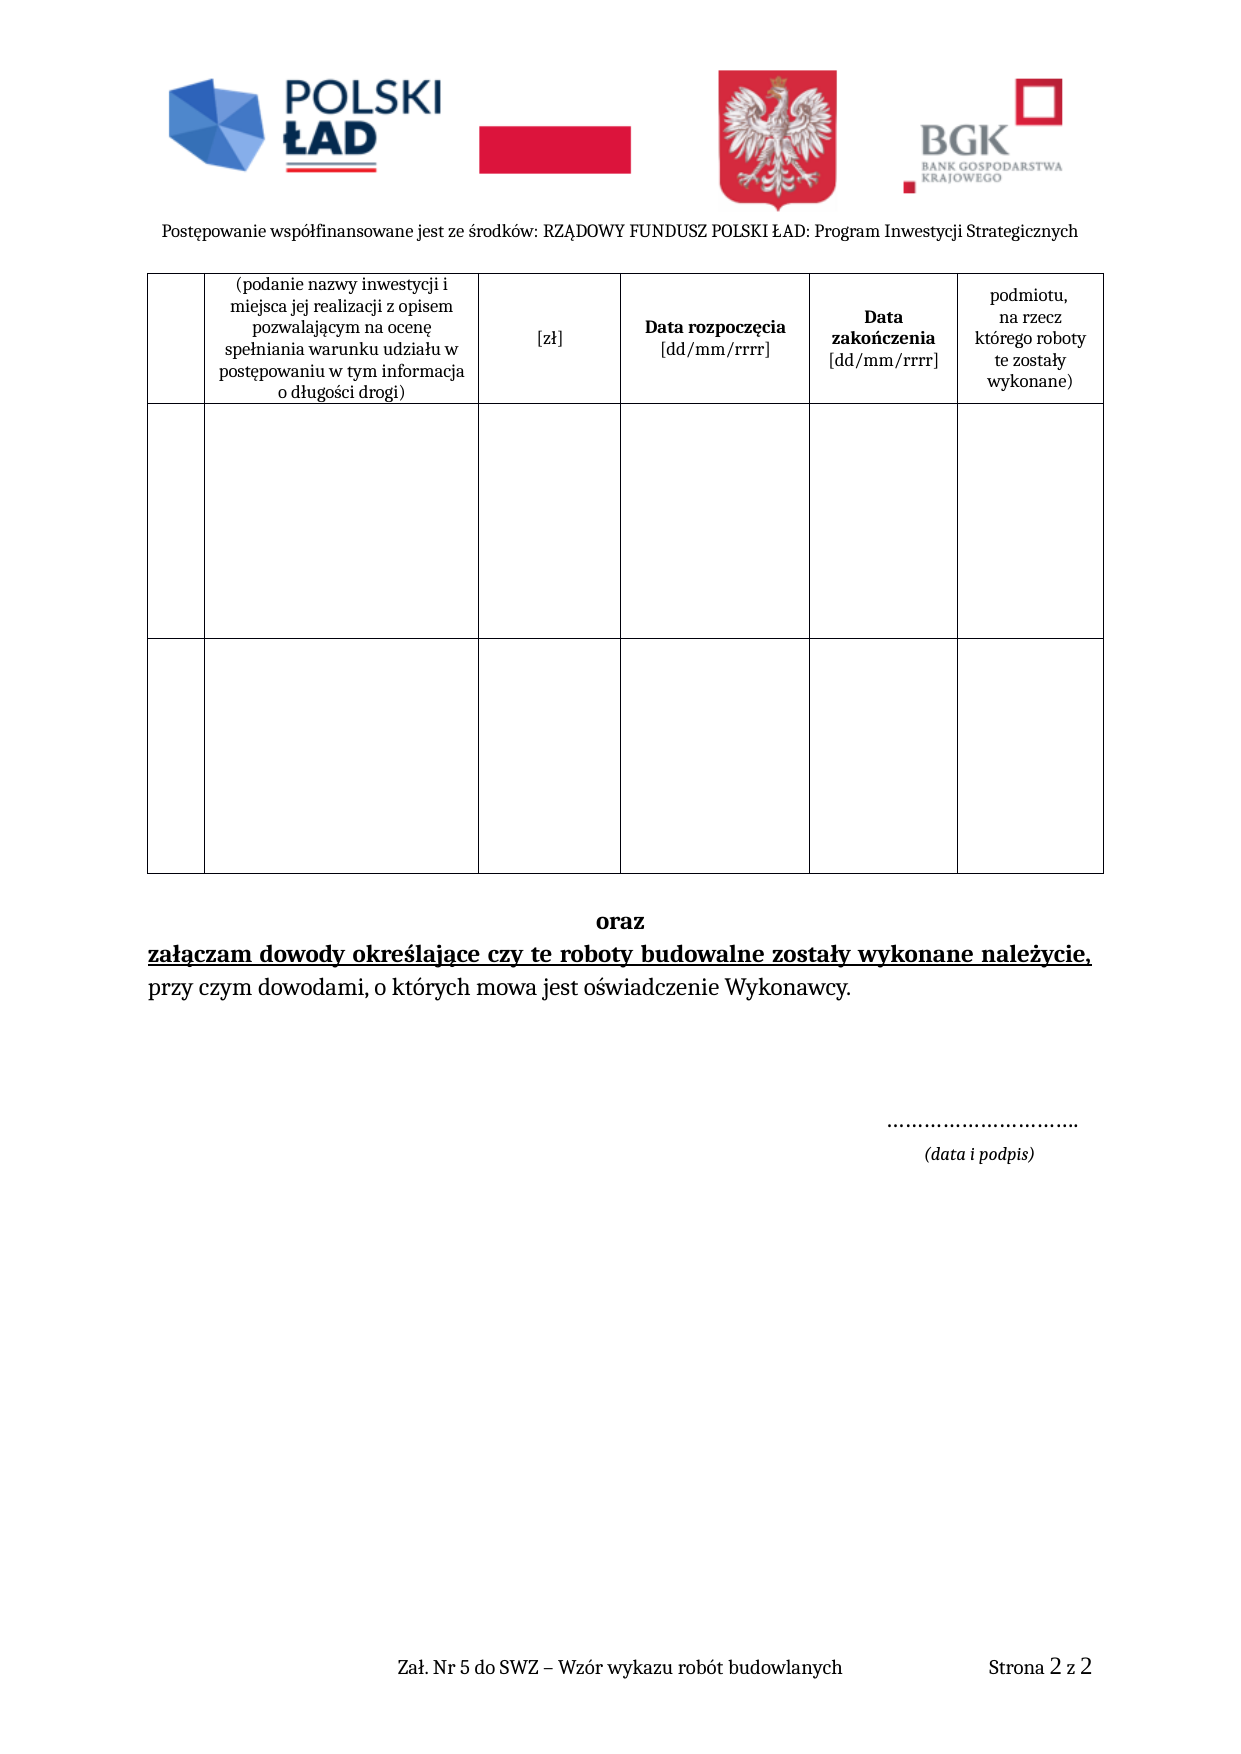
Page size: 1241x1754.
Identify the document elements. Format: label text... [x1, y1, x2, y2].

table_cell [621, 639, 809, 873]
table_cell [958, 404, 1103, 638]
table_cell [205, 639, 478, 873]
table_cell Data zakończenia [dd/mm/rrrr] [810, 274, 957, 403]
table_cell Data rozpoczęcia [dd/mm/rrrr] [621, 274, 809, 403]
table_cell [479, 639, 620, 873]
table_header (podanie nazwy inwestycji i miejsca jej realizacji z opisem pozwalającym na ocenę spełniania warunku udziału w postępowaniu w tym informacja o długości drogi) [205, 274, 478, 403]
text …………………………. [148, 1105, 1092, 1134]
table_cell [958, 639, 1103, 873]
table_header podmiotu, na rzecz którego roboty te zostały wykonane) [958, 274, 1103, 403]
table_cell [148, 639, 204, 873]
text (data i podpis) [148, 1138, 1092, 1167]
table_cell [479, 404, 620, 638]
table_cell [810, 404, 957, 638]
text załączam dowody określające czy te roboty budowalne zostały wykonane należycie, [148, 940, 1092, 964]
table_cell [148, 404, 204, 638]
table_cell [205, 404, 478, 638]
table_cell [810, 639, 957, 873]
text oraz [148, 907, 1092, 936]
table_header [zł] [479, 274, 620, 403]
text przy czym dowodami, o których mowa jest oświadczenie Wykonawcy. [148, 966, 1092, 1002]
table_header [148, 274, 204, 403]
table_cell [621, 404, 809, 638]
